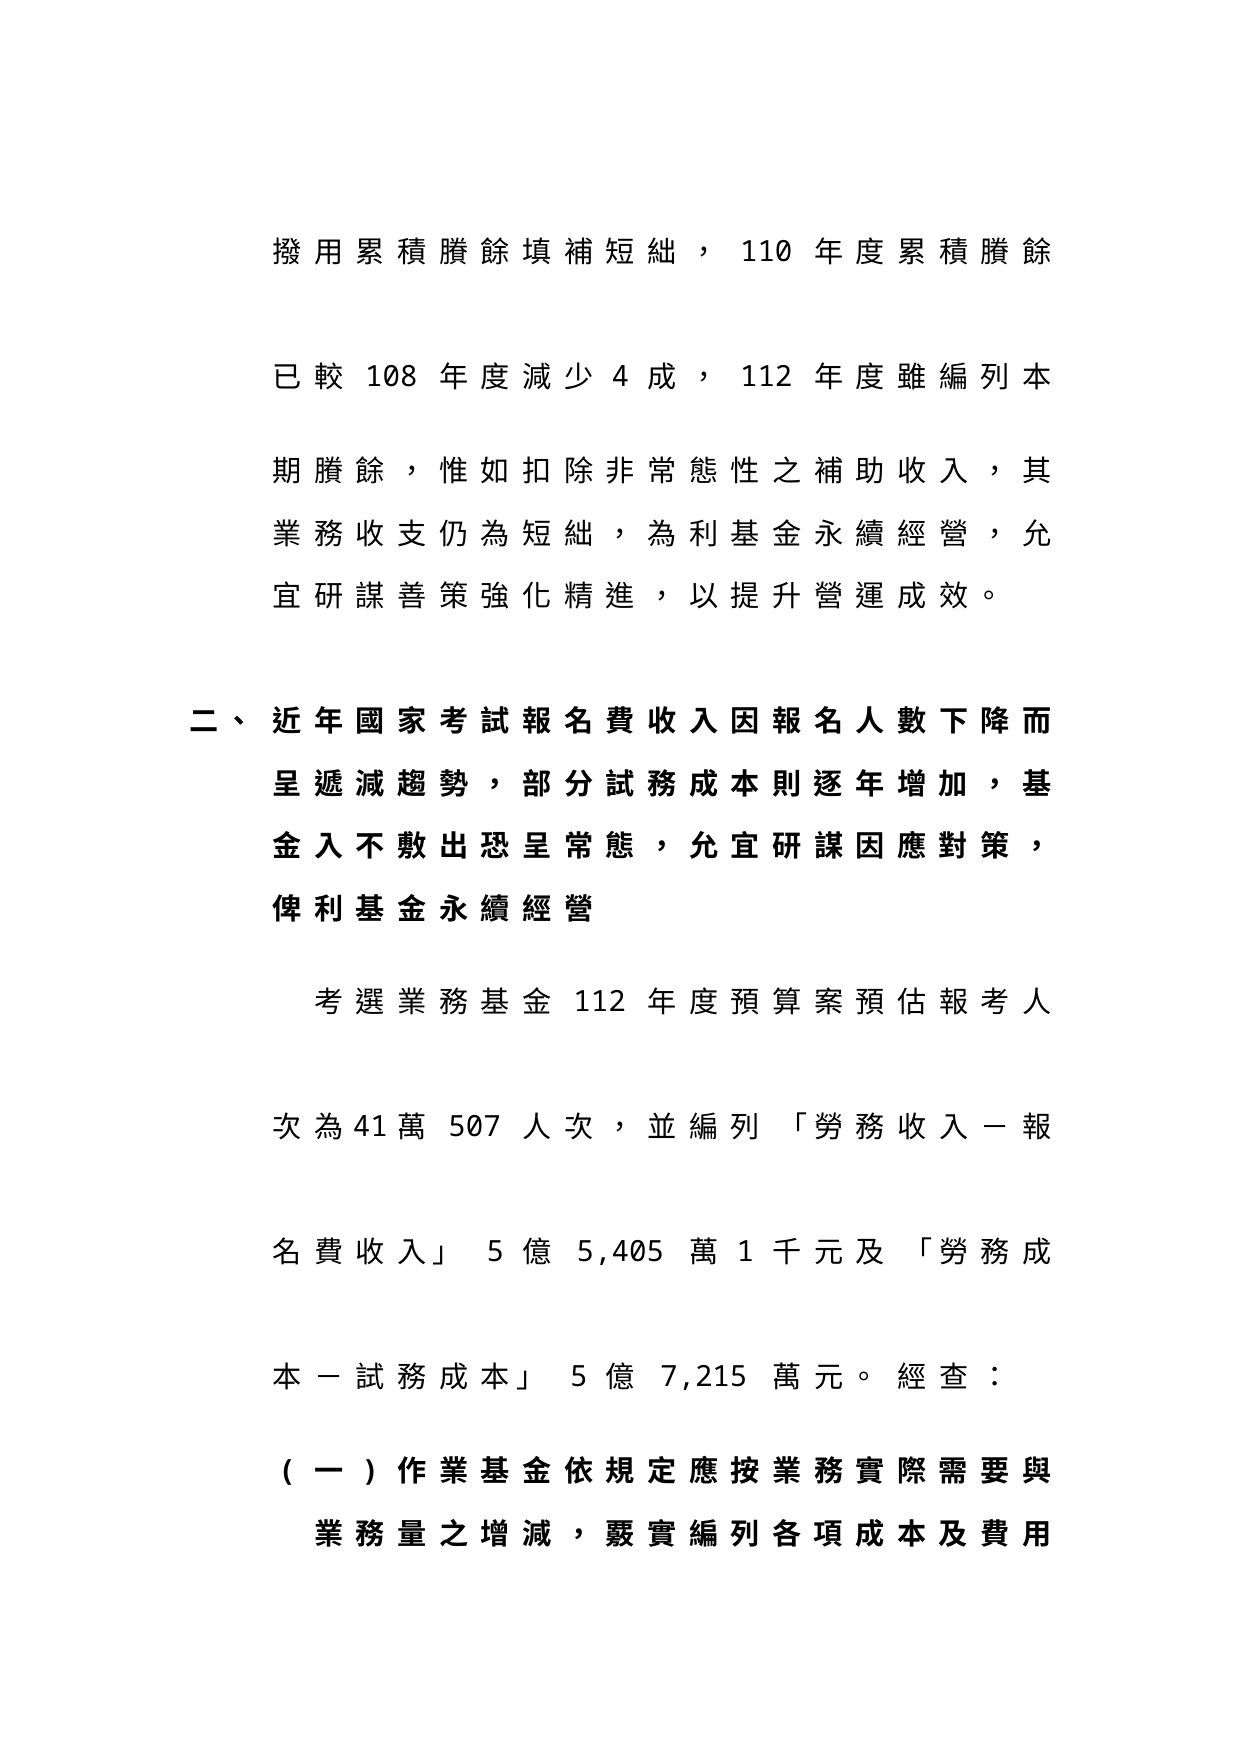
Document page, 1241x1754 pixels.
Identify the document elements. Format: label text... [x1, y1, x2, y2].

text 二、近年國家考試報名費收入因報名人數下降而呈遞減趨勢，部分試務成本則逐年增加，基金入不敷出恐呈常態，允宜研謀因應對策，俾利基金永續經營 [183, 677, 1058, 927]
text 撥用累積賸餘填補短絀，110年度累積賸餘已較108年度減少4成，112年度雖編列本期賸餘，惟如扣除非常態性之補助收入，其業務收支仍為短絀，為利基金永續經營，允宜研謀善策強化精進，以提升營運成效。 [242, 177, 1058, 615]
text 考選業務基金112年度預算案預估報考人次為41萬507人次，並編列「勞務收入－報名費收入」5億5,405萬1千元及「勞務成本－試務成本」5億7,215萬元。經查： [242, 927, 1058, 1427]
text (一)作業基金依規定應按業務實際需要與業務量之增減，覈實編列各項成本及費用 [242, 1427, 1058, 1552]
